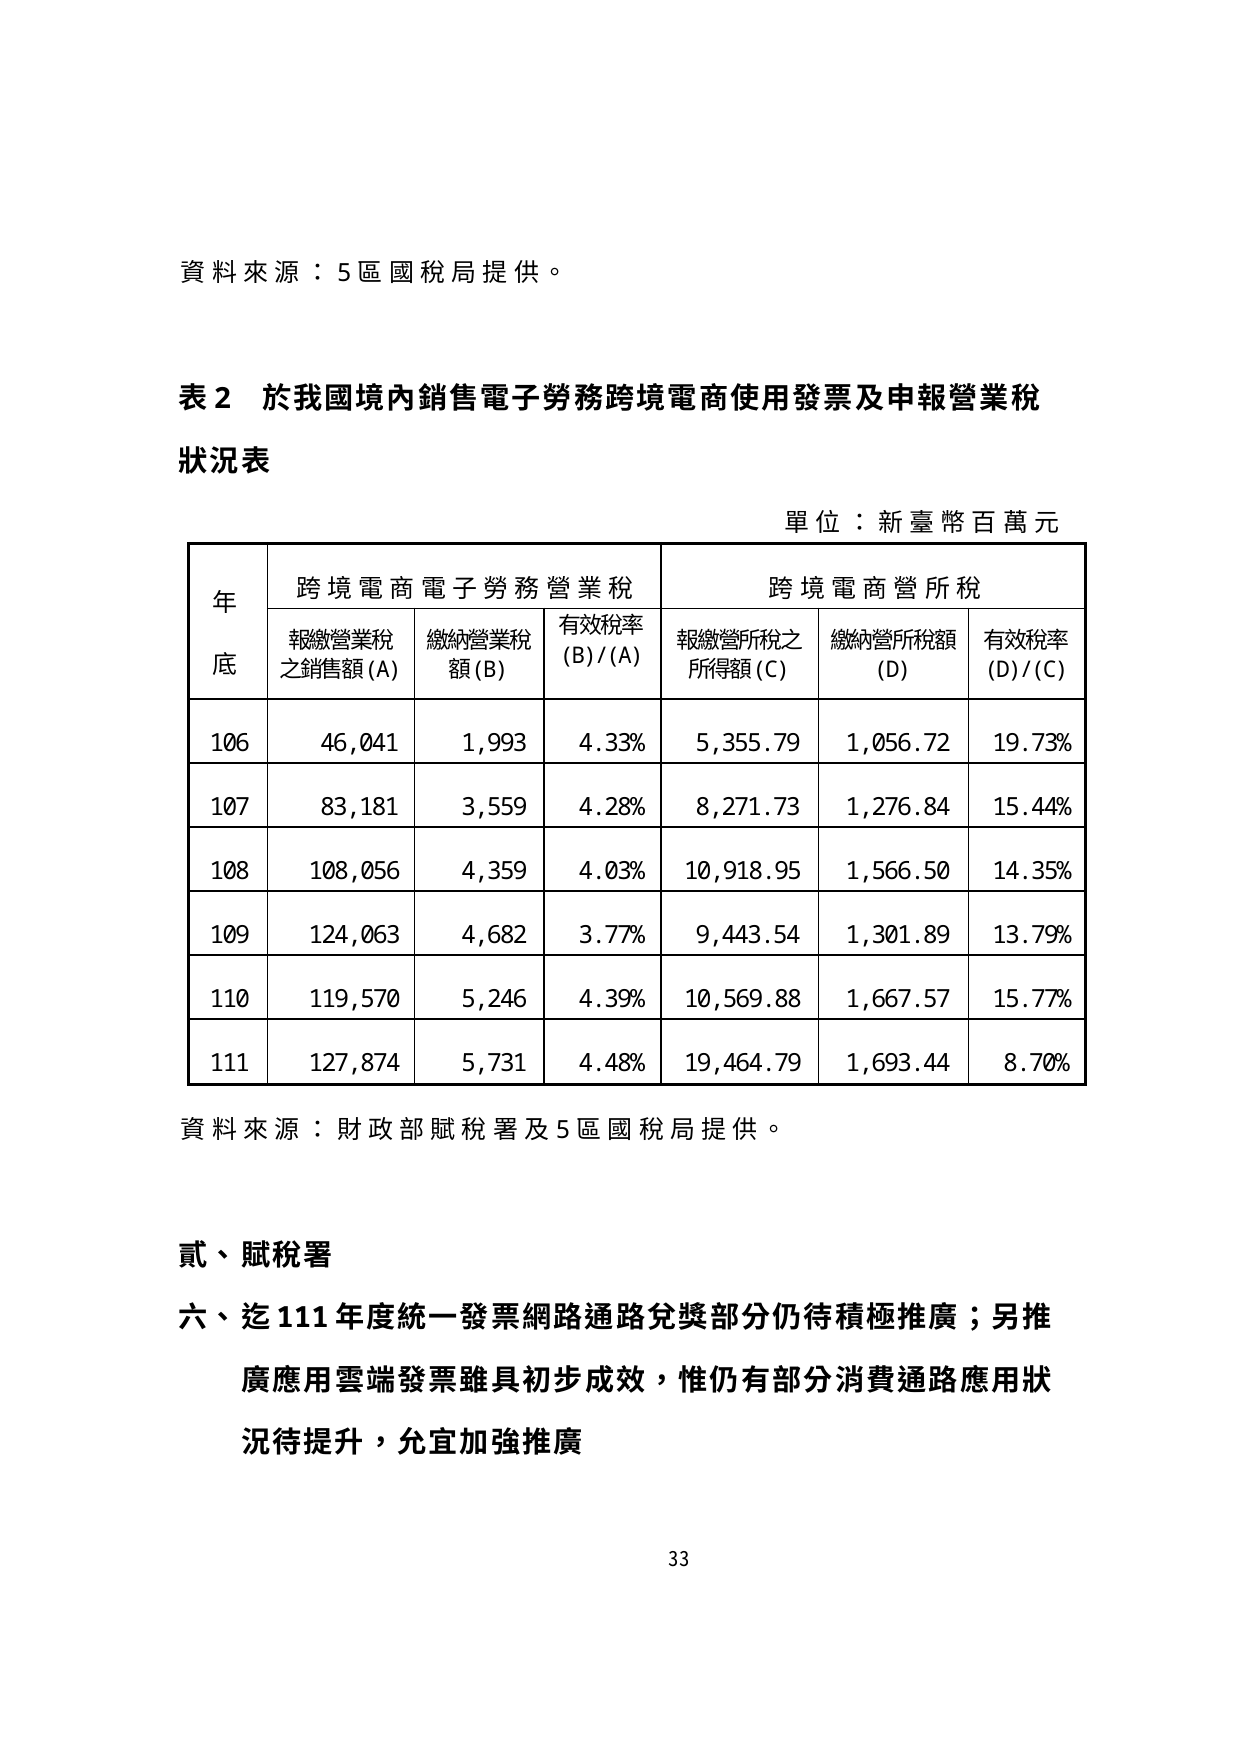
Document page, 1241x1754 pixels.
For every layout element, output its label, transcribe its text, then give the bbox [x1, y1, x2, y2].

table_cell 繳納營業稅額(B) [415, 609, 543, 698]
table_cell 4.48% [545, 1020, 660, 1082]
table_cell 4,359 [415, 828, 543, 890]
table_cell 46,041 [268, 700, 414, 762]
table_cell 有效稅率 (B)/(A) [545, 609, 660, 698]
table_header 跨境電商電子勞務營業稅 [268, 545, 660, 607]
text 六、迄111年度統一發票網路通路兌獎部分仍待積極推廣；另推廣應用雲端發票雖具初步成效，惟仍有部分消費通路應用狀況待提升，允宜加強推廣 [177, 1273, 1063, 1461]
table_cell 19.73% [969, 700, 1084, 762]
table_cell 4.03% [545, 828, 660, 890]
table_cell 5,731 [415, 1020, 543, 1082]
table_cell 19,464.79 [662, 1020, 818, 1082]
text 資料來源：5區國稅局提供。 [177, 229, 1063, 292]
table_cell 119,570 [268, 956, 414, 1018]
table_cell 8,271.73 [662, 764, 818, 826]
table_cell 4.33% [545, 700, 660, 762]
table_cell 1,693.44 [819, 1020, 968, 1082]
table_cell 10,918.95 [662, 828, 818, 890]
table_cell 4.39% [545, 956, 660, 1018]
table_cell 127,874 [268, 1020, 414, 1082]
table_cell 15.77% [969, 956, 1084, 1018]
table_cell 83,181 [268, 764, 414, 826]
table_header 跨境電商營所稅 [662, 545, 1084, 607]
table_cell 3.77% [545, 892, 660, 954]
text 資料來源：財政部賦稅署及5區國稅局提供。 [177, 1086, 1063, 1148]
table_cell 繳納營所稅額 (D) [819, 609, 968, 698]
table_cell 108 [190, 828, 267, 890]
table_cell 3,559 [415, 764, 543, 826]
table_cell 1,667.57 [819, 956, 968, 1018]
table_cell 報繳營業稅之銷售額(A) [268, 609, 414, 698]
table_cell 108,056 [268, 828, 414, 890]
text 單位：新臺幣百萬元 [177, 479, 1063, 542]
table_cell 4.28% [545, 764, 660, 826]
table_cell 111 [190, 1020, 267, 1082]
text 貳、賦稅署 [177, 1211, 1063, 1273]
table_cell 報繳營所稅之所得額(C) [662, 609, 818, 698]
table_cell 110 [190, 956, 267, 1018]
table_cell 有效稅率 (D)/(C) [969, 609, 1084, 698]
table_cell 1,301.89 [819, 892, 968, 954]
table_cell 10,569.88 [662, 956, 818, 1018]
table_cell 1,056.72 [819, 700, 968, 762]
table_header 年底 [190, 545, 267, 698]
table_cell 124,063 [268, 892, 414, 954]
table_cell 1,276.84 [819, 764, 968, 826]
table_cell 13.79% [969, 892, 1084, 954]
table_cell 14.35% [969, 828, 1084, 890]
table_cell 4,682 [415, 892, 543, 954]
table_cell 8.70% [969, 1020, 1084, 1082]
table_cell 1,993 [415, 700, 543, 762]
text 表2 於我國境內銷售電子勞務跨境電商使用發票及申報營業稅狀況表 [177, 354, 1063, 479]
table_cell 1,566.50 [819, 828, 968, 890]
table_cell 106 [190, 700, 267, 762]
table_cell 9,443.54 [662, 892, 818, 954]
table_cell 5,355.79 [662, 700, 818, 762]
table_cell 109 [190, 892, 267, 954]
table_cell 107 [190, 764, 267, 826]
table_cell 15.44% [969, 764, 1084, 826]
table_cell 5,246 [415, 956, 543, 1018]
